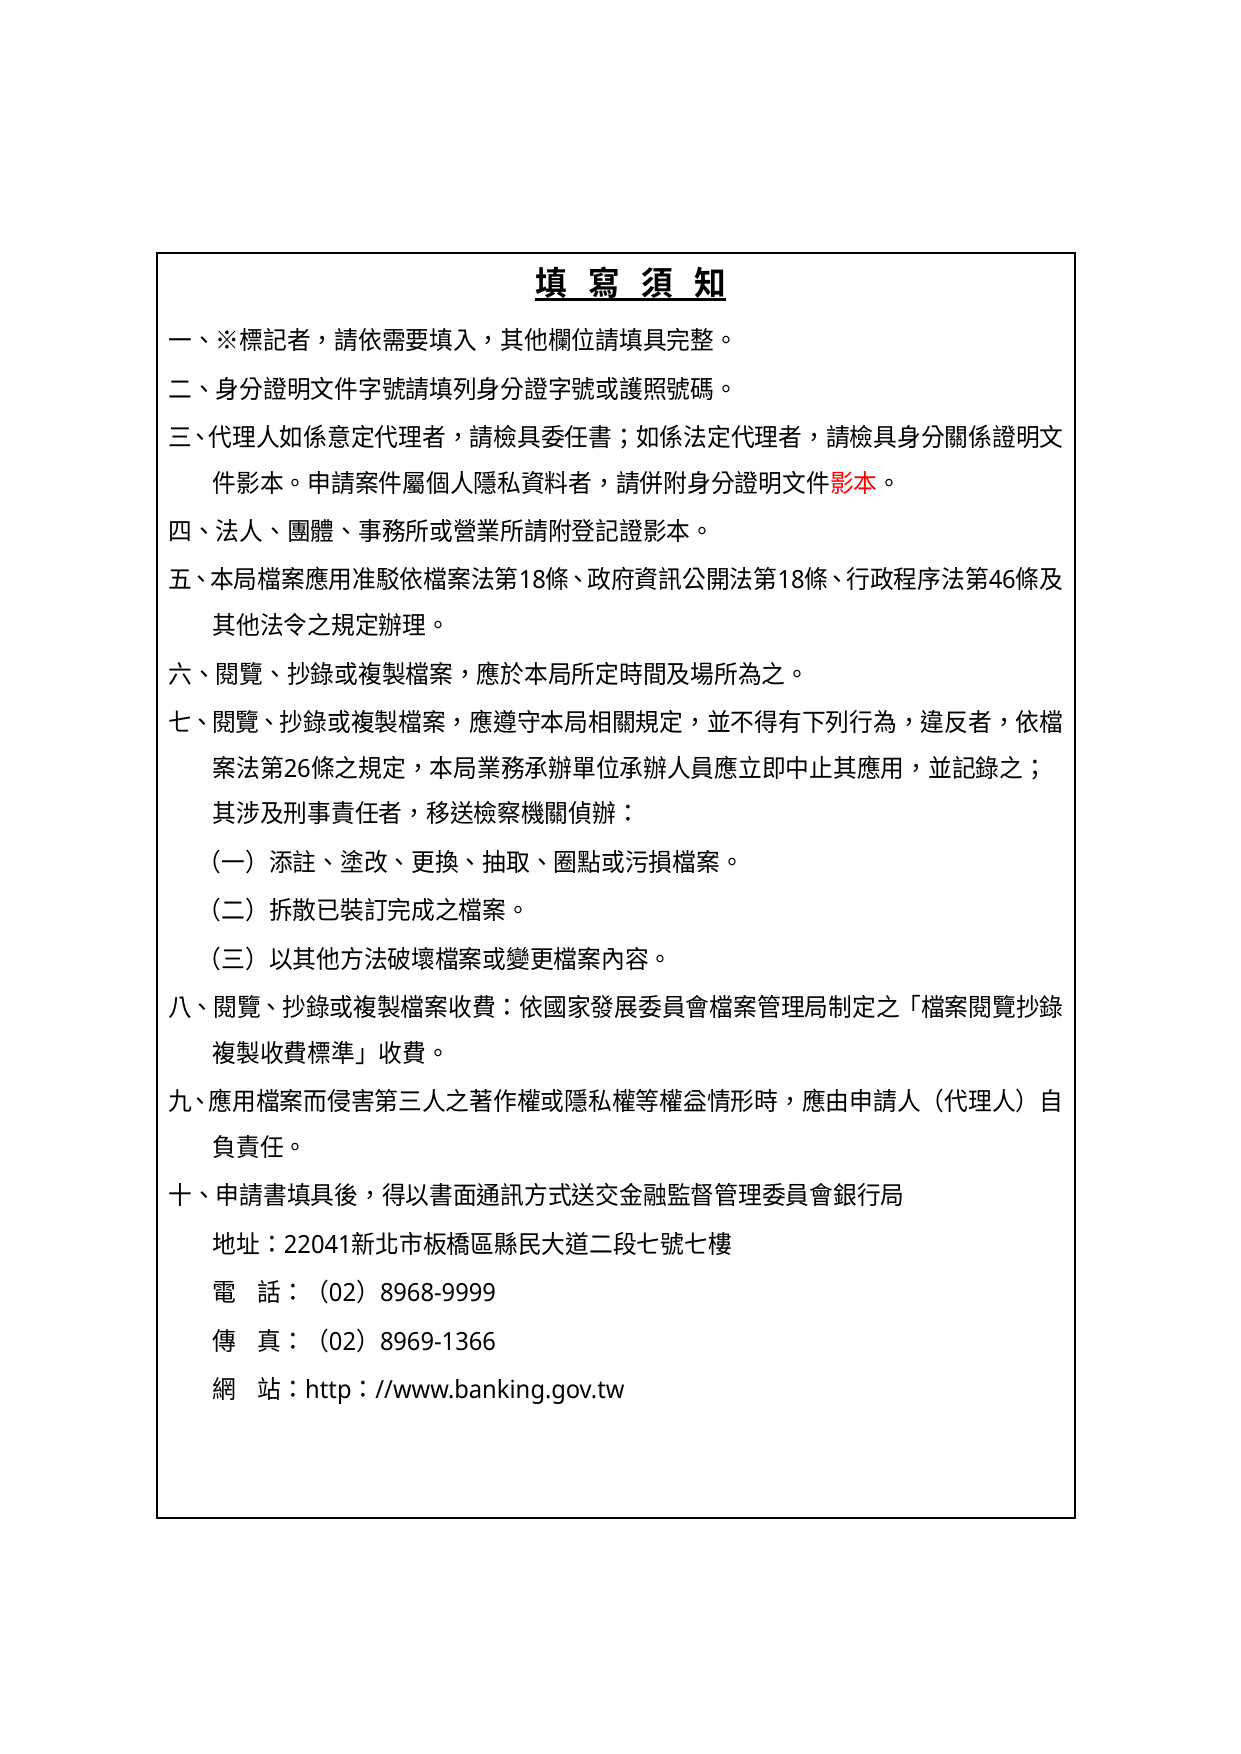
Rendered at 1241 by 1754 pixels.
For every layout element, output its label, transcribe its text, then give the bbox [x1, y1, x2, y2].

table_header 填 寫 須 知 一、※標記者，請依需要填入，其他欄位請填具完整。 二、身分證明文件字號請填列身分證字號或護照號碼。 三、代理人如係意定代理者，請檢具委任書；如係法定代理者，請檢具身分關係證明文件影本。申請案件屬個人隱私資料者，請併附身分證明文件影本。 四、法人、團體、事務所或營業所請附登記證影本。 五、本局檔案應用准駁依檔案法第18條、政府資訊公開法第18條、行政程序法第46條及其他法令之規定辦理。 六、閱覽、抄錄或複製檔案，應於本局所定時間及場所為之。 七、閱覽、抄錄或複製檔案，應遵守本局相關規定，並不得有下列行為，違反者，依檔案法第26條之規定，本局業務承辦單位承辦人員應立即中止其應用，並記錄之；其涉及刑事責任者，移送檢察機關偵辦： （一）添註、塗改、更換、抽取、圈點或污損檔案。 （二）拆散已裝訂完成之檔案。 （三）以其他方法破壞檔案或變更檔案內容。 八、閱覽、抄錄或複製檔案收費：依國家發展委員會檔案管理局制定之「檔案閱覽抄錄複製收費標準」收費。 九、應用檔案而侵害第三人之著作權或隱私權等權益情形時，應由申請人（代理人）自負責任。 十、申請書填具後，得以書面通訊方式送交金融監督管理委員會銀行局 地址：22041新北市板橋區縣民大道二段七號七樓 電 話：（02）8968-9999 傳 真：（02）8969-1366 網 站：http：//www.banking.gov.tw [158, 254, 1074, 1517]
